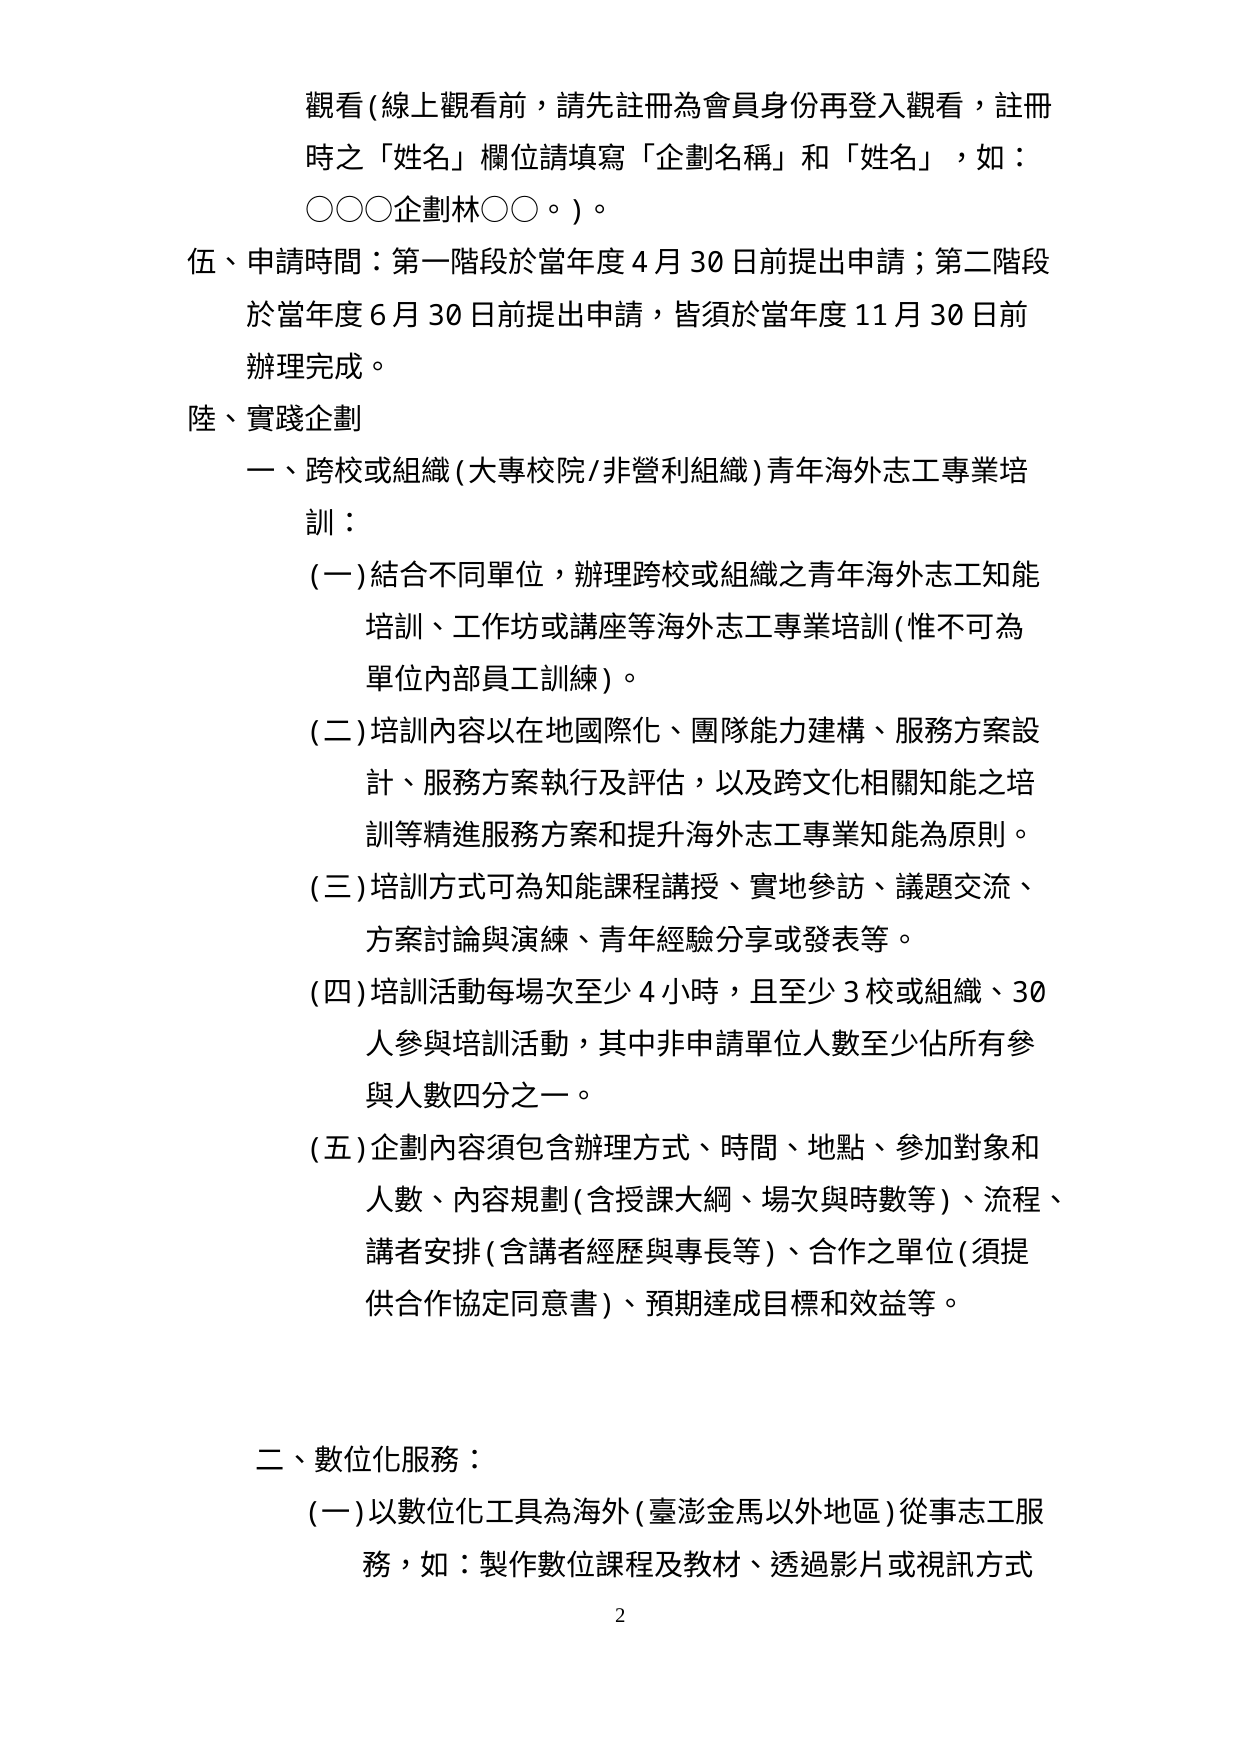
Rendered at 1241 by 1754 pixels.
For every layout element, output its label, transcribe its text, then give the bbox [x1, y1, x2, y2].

list 結合不同單位，辦理跨校或組織之青年海外志工知能培訓、工作坊或講座等海外志工專業培訓(惟不可為單位內部員工訓練)。 [306, 544, 1053, 700]
list 申請時間：第一階段於當年度4月30日前提出申請；第二階段於當年度6月30日前提出申請，皆須於當年度11月30日前辦理完成。 [187, 231, 1053, 387]
list 數位化服務： [256, 1429, 1053, 1481]
list 實踐企劃 [187, 387, 1053, 439]
list 培訓內容以在地國際化、團隊能力建構、服務方案設計、服務方案執行及評估，以及跨文化相關知能之培訓等精進服務方案和提升海外志工專業知能為原則。 [306, 700, 1053, 856]
list 觀看(線上觀看前，請先註冊為會員身份再登入觀看，註冊時之「姓名」欄位請填寫「企劃名稱」和「姓名」，如：○○○企劃林○○。)。 [247, 75, 1053, 231]
list 以數位化工具為海外(臺澎金馬以外地區)從事志工服務，如：製作數位課程及教材、透過影片或視訊方式 [304, 1481, 1053, 1585]
list 培訓活動每場次至少4小時，且至少3校或組織、30人參與培訓活動，其中非申請單位人數至少佔所有參與人數四分之一。 [306, 960, 1053, 1117]
list 企劃內容須包含辦理方式、時間、地點、參加對象和人數、內容規劃(含授課大綱、場次與時數等)、流程、講者安排(含講者經歷與專長等)、合作之單位(須提供合作協定同意書)、預期達成目標和效益等。 [306, 1117, 1053, 1325]
list 培訓方式可為知能課程講授、實地參訪、議題交流、方案討論與演練、青年經驗分享或發表等。 [306, 856, 1053, 960]
list 跨校或組織(大專校院/非營利組織)青年海外志工專業培訓： [247, 439, 1053, 544]
